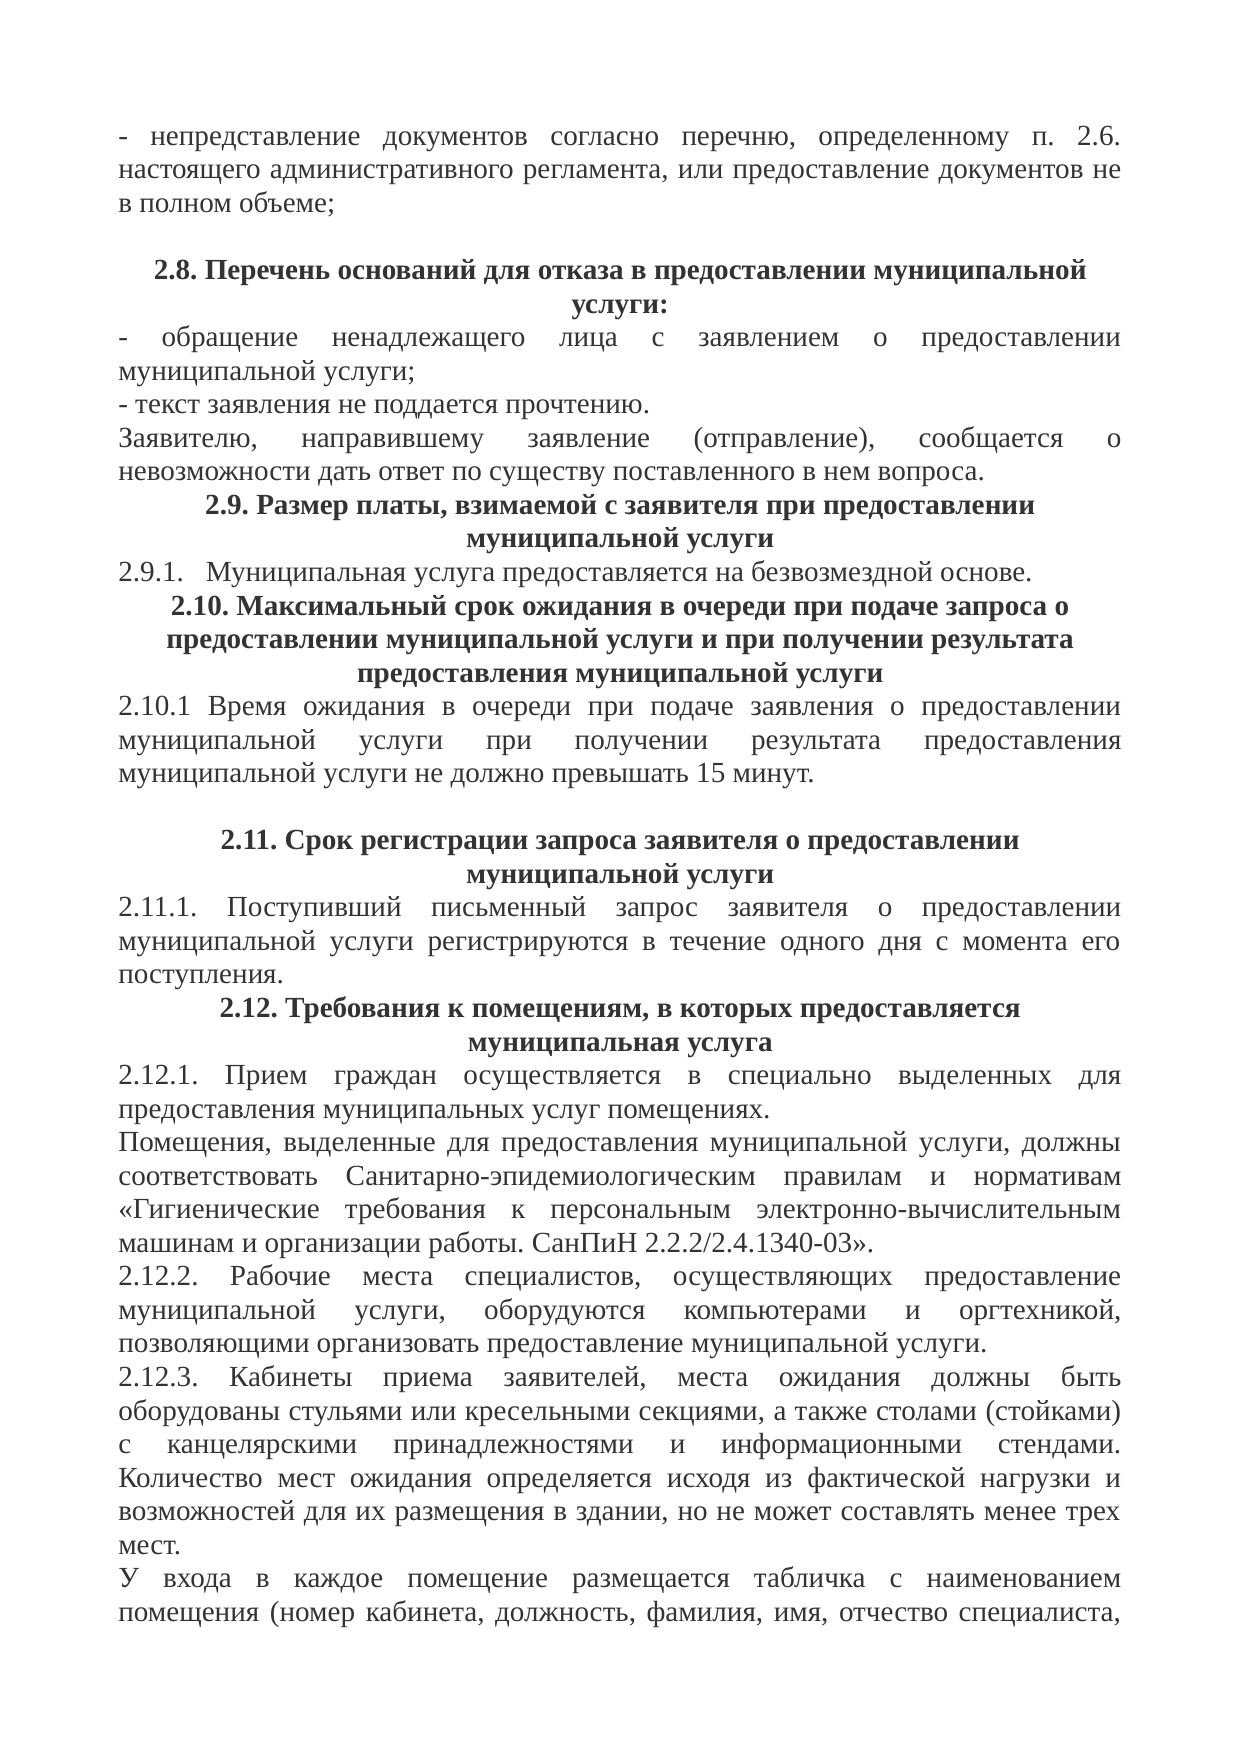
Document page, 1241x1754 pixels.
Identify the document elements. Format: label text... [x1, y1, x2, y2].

text Помещения, выделенные для предоставления муниципальной услуги, должны соответствовать Санитарно-эпидемиологическим правилам и нормативам «Гигиенические требования к персональным электронно-вычислительным машинам и организации работы. СанПиН 2.2.2/2.4.1340-03». [118, 1124, 1122, 1258]
text - обращение ненадлежащего лица с заявлением о предоставлении муниципальной услуги; [118, 319, 1122, 386]
text 2.12.3. Кабинеты приема заявителей, места ожидания должны быть оборудованы стульями или кресельными секциями, а также столами (стойками) с канцелярскими принадлежностями и информационными стендами. Количество мест ожидания определяется исходя из фактической нагрузки и возможностей для их размещения в здании, но не может составлять менее трех мест. [118, 1359, 1122, 1560]
text 2.12. Требования к помещениям, в которых предоставляется муниципальная услуга [118, 990, 1122, 1057]
text 2.8. Перечень оснований для отказа в предоставлении муниципальной услуги: [118, 252, 1122, 319]
text - текст заявления не поддается прочтению. [118, 386, 1122, 420]
text 2.12.1. Прием граждан осуществляется в специально выделенных для предоставления муниципальных услуг помещениях. [118, 1057, 1122, 1124]
text 2.12.2. Рабочие места специалистов, осуществляющих предоставление муниципальной услуги, оборудуются компьютерами и оргтехникой, позволяющими организовать предоставление муниципальной услуги. [118, 1258, 1122, 1359]
text - непредставление документов согласно перечню, определенному п. 2.6. настоящего административного регламента, или предоставление документов не в полном объеме; [118, 118, 1122, 219]
text У входа в каждое помещение размещается табличка с наименованием помещения (номер кабинета, должность, фамилия, имя, отчество специалиста, [118, 1560, 1122, 1627]
text Заявителю, направившему заявление (отправление), сообщается о невозможности дать ответ по существу поставленного в нем вопроса. [118, 420, 1122, 487]
text 2.11. Срок регистрации запроса заявителя о предоставлении муниципальной услуги [118, 822, 1122, 889]
text 2.10.1 Время ожидания в очереди при подаче заявления о предоставлении муниципальной услуги при получении результата предоставления муниципальной услуги не должно превышать 15 минут. [118, 688, 1122, 789]
text 2.9.1. Муниципальная услуга предоставляется на безвозмездной основе. [118, 554, 1122, 588]
text 2.9. Размер платы, взимаемой с заявителя при предоставлении муниципальной услуги [118, 487, 1122, 554]
text 2.10. Максимальный срок ожидания в очереди при подаче запроса о предоставлении муниципальной услуги и при получении результата предоставления муниципальной услуги [118, 588, 1122, 688]
text 2.11.1. Поступивший письменный запрос заявителя о предоставлении муниципальной услуги регистрируются в течение одного дня с момента его поступления. [118, 889, 1122, 990]
